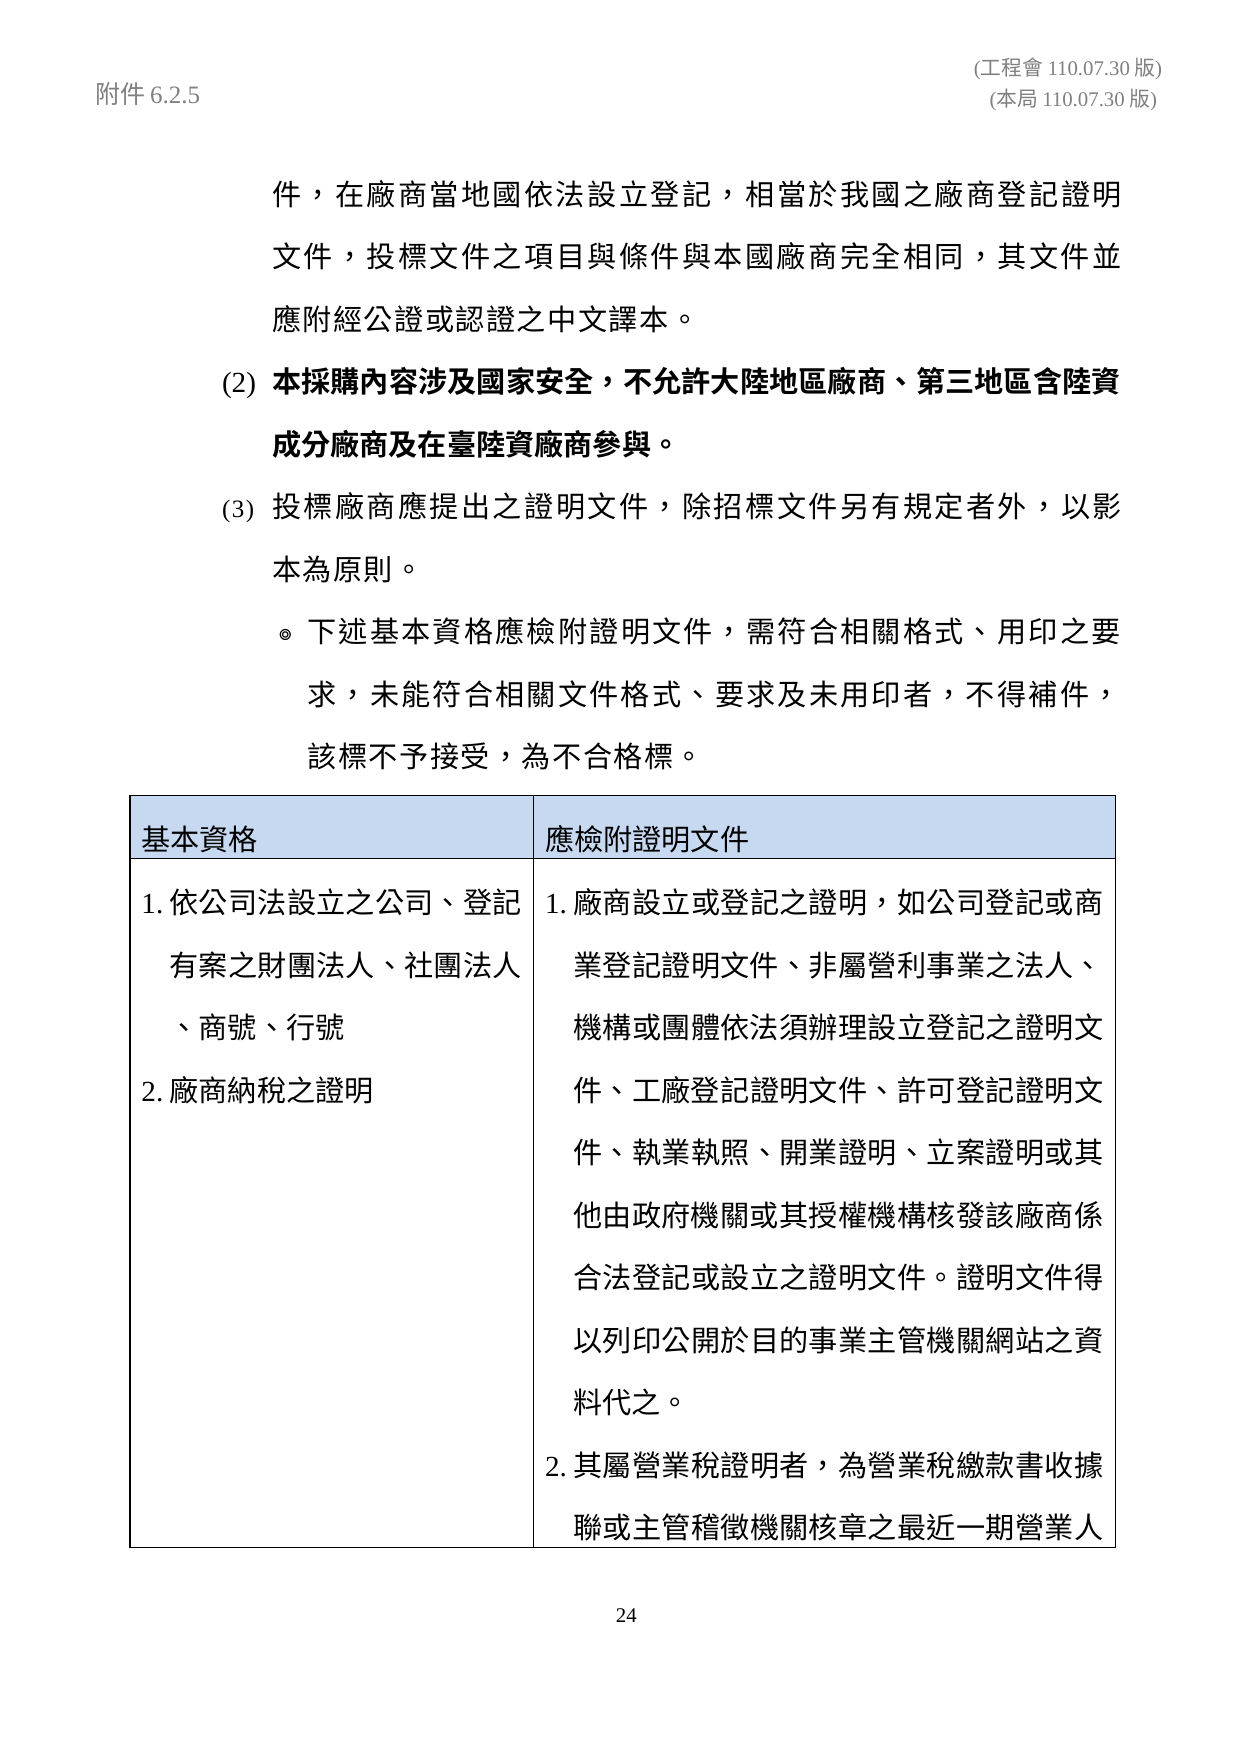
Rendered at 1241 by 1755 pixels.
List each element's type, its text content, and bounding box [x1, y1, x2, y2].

table_header 應檢附證明文件 [534, 796, 1115, 858]
table_header 基本資格 [131, 796, 533, 858]
list 件，在廠商當地國依法設立登記，相當於我國之廠商登記證明文件，投標文件之項目與條件與本國廠商完全相同，其文件並應附經公證或認證之中文譯本。 [222, 151, 1122, 338]
table_cell 廠商設立或登記之證明，如公司登記或商業登記證明文件、非屬營利事業之法人、機構或團體依法須辦理設立登記之證明文件、工廠登記證明文件、許可登記證明文件、執業執照、開業證明、立案證明或其他由政府機關或其授權機構核發該廠商係合法登記或設立之證明文件。證明文件得以列印公開於目的事業主管機關網站之資料代之。 其屬營業稅證明者，為營業稅繳款書收據聯或主管稽徵機關核章之最近一期營業人 [534, 859, 1115, 1547]
list 本採購內容涉及國家安全，不允許大陸地區廠商、第三地區含陸資成分廠商及在臺陸資廠商參與。 [222, 338, 1122, 463]
list 下述基本資格應檢附證明文件，需符合相關格式、用印之要求，未能符合相關文件格式、要求及未用印者，不得補件，該標不予接受，為不合格標。 [278, 588, 1122, 776]
table_cell 依公司法設立之公司、登記有案之財團法人、社團法人、商號、行號 廠商納稅之證明 [131, 859, 533, 1547]
list 投標廠商應提出之證明文件，除招標文件另有規定者外，以影本為原則。 [222, 463, 1122, 588]
